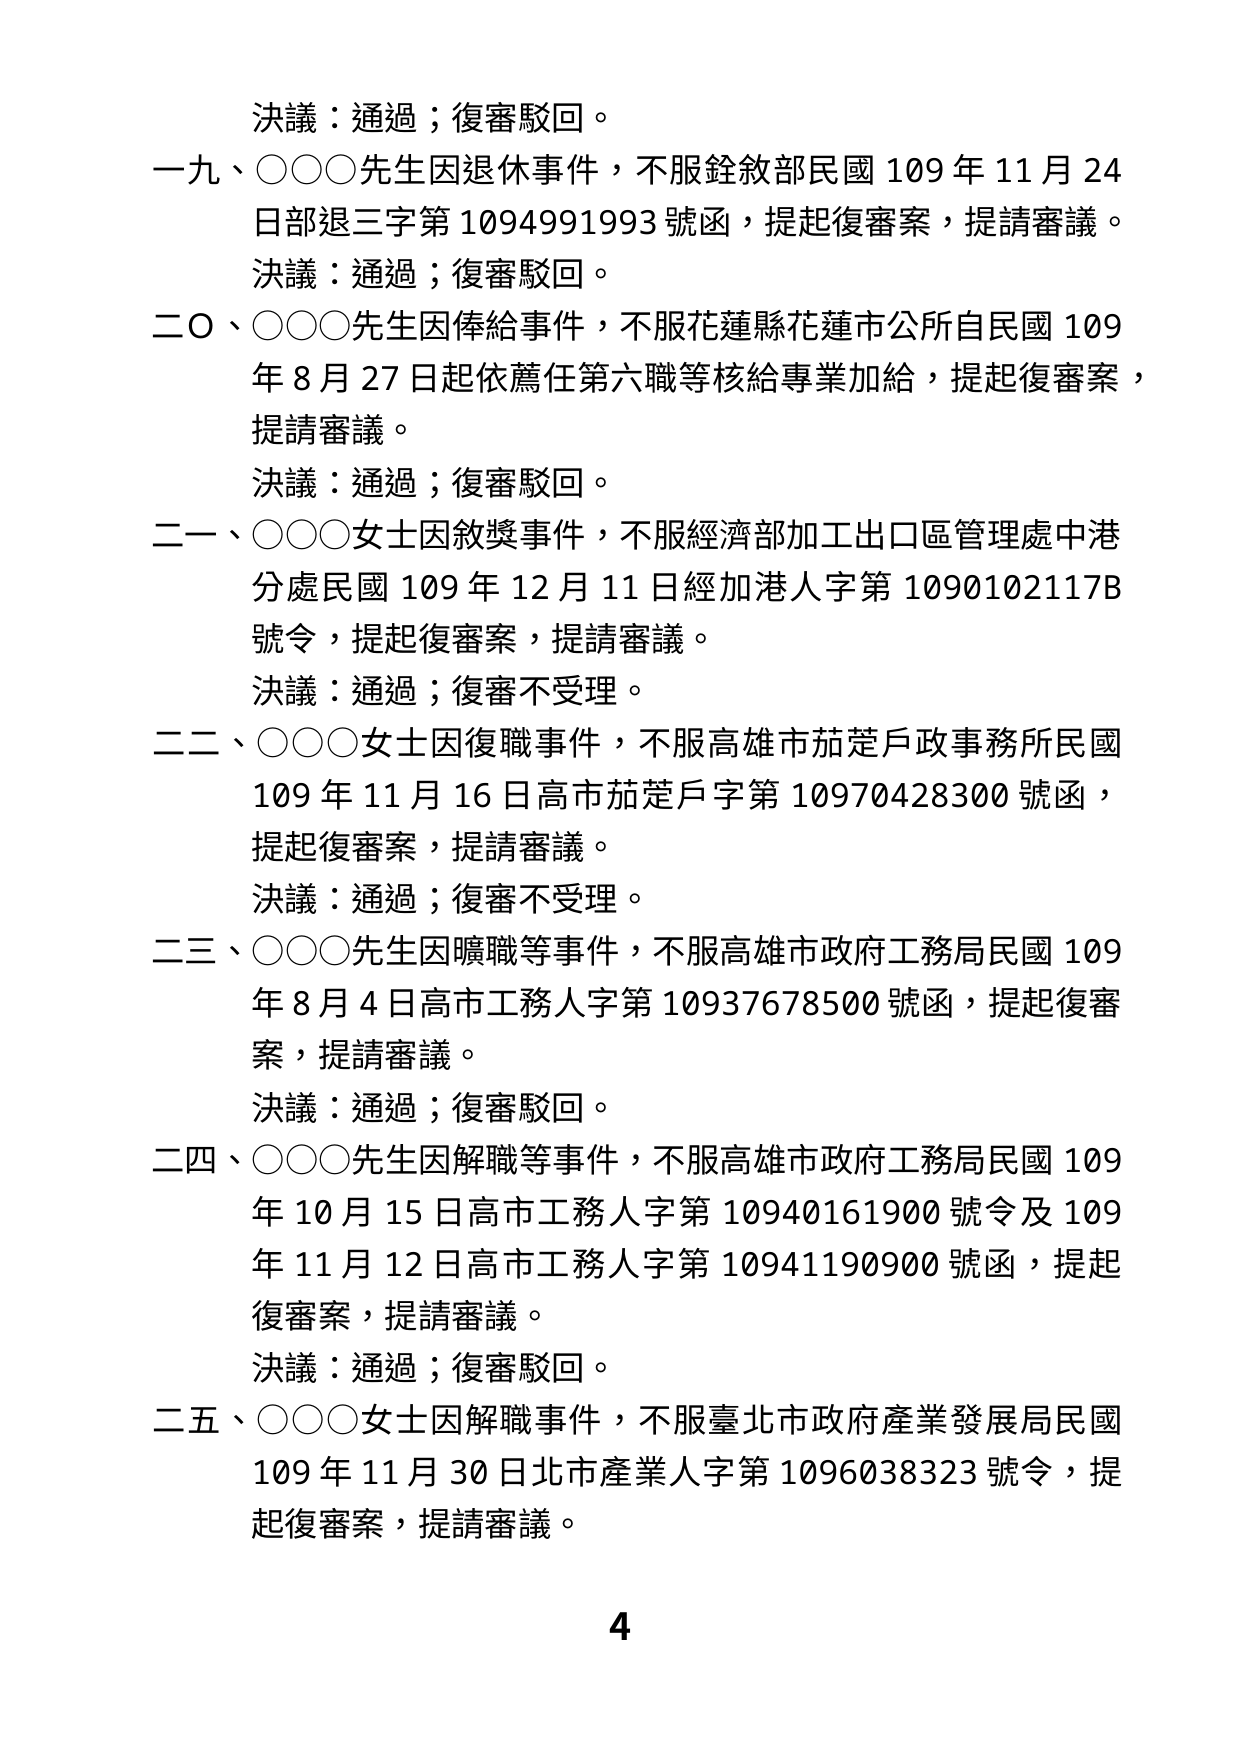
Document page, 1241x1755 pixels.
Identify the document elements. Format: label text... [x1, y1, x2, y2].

text 一九、○○○先生因退休事件，不服銓敘部民國109年11月24日部退三字第1094991993號函，提起復審案，提請審議。 [118, 141, 1122, 245]
text 決議：通過；復審不受理。 [251, 870, 1122, 922]
text 二三、○○○先生因曠職等事件，不服高雄市政府工務局民國109年8月4日高市工務人字第10937678500號函，提起復審案，提請審議。 [118, 922, 1122, 1078]
text 二五、○○○女士因解職事件，不服臺北市政府產業發展局民國109年11月30日北市產業人字第1096038323號令，提起復審案，提請審議。 [118, 1391, 1122, 1547]
text 決議：通過；復審駁回。 [251, 245, 1122, 297]
text 決議：通過；復審駁回。 [251, 453, 1122, 505]
text 決議：通過；復審不受理。 [251, 662, 1122, 714]
text 二Ｏ、○○○先生因俸給事件，不服花蓮縣花蓮市公所自民國109年8月27日起依薦任第六職等核給專業加給，提起復審案，提請審議。 [118, 297, 1122, 453]
text 決議：通過；復審駁回。 [251, 1078, 1122, 1130]
text 決議：通過；復審駁回。 [251, 1339, 1122, 1391]
text 決議：通過；復審駁回。 [251, 89, 1122, 141]
text 二二、○○○女士因復職事件，不服高雄市茄萣戶政事務所民國109年11月16日高市茄萣戶字第10970428300號函，提起復審案，提請審議。 [118, 714, 1122, 870]
text 二一、○○○女士因敘獎事件，不服經濟部加工出口區管理處中港分處民國109年12月11日經加港人字第1090102117B號令，提起復審案，提請審議。 [118, 505, 1122, 662]
text 二四、○○○先生因解職等事件，不服高雄市政府工務局民國109年10月15日高市工務人字第10940161900號令及109年11月12日高市工務人字第10941190900號函，提起復審案，提請審議。 [118, 1130, 1122, 1339]
